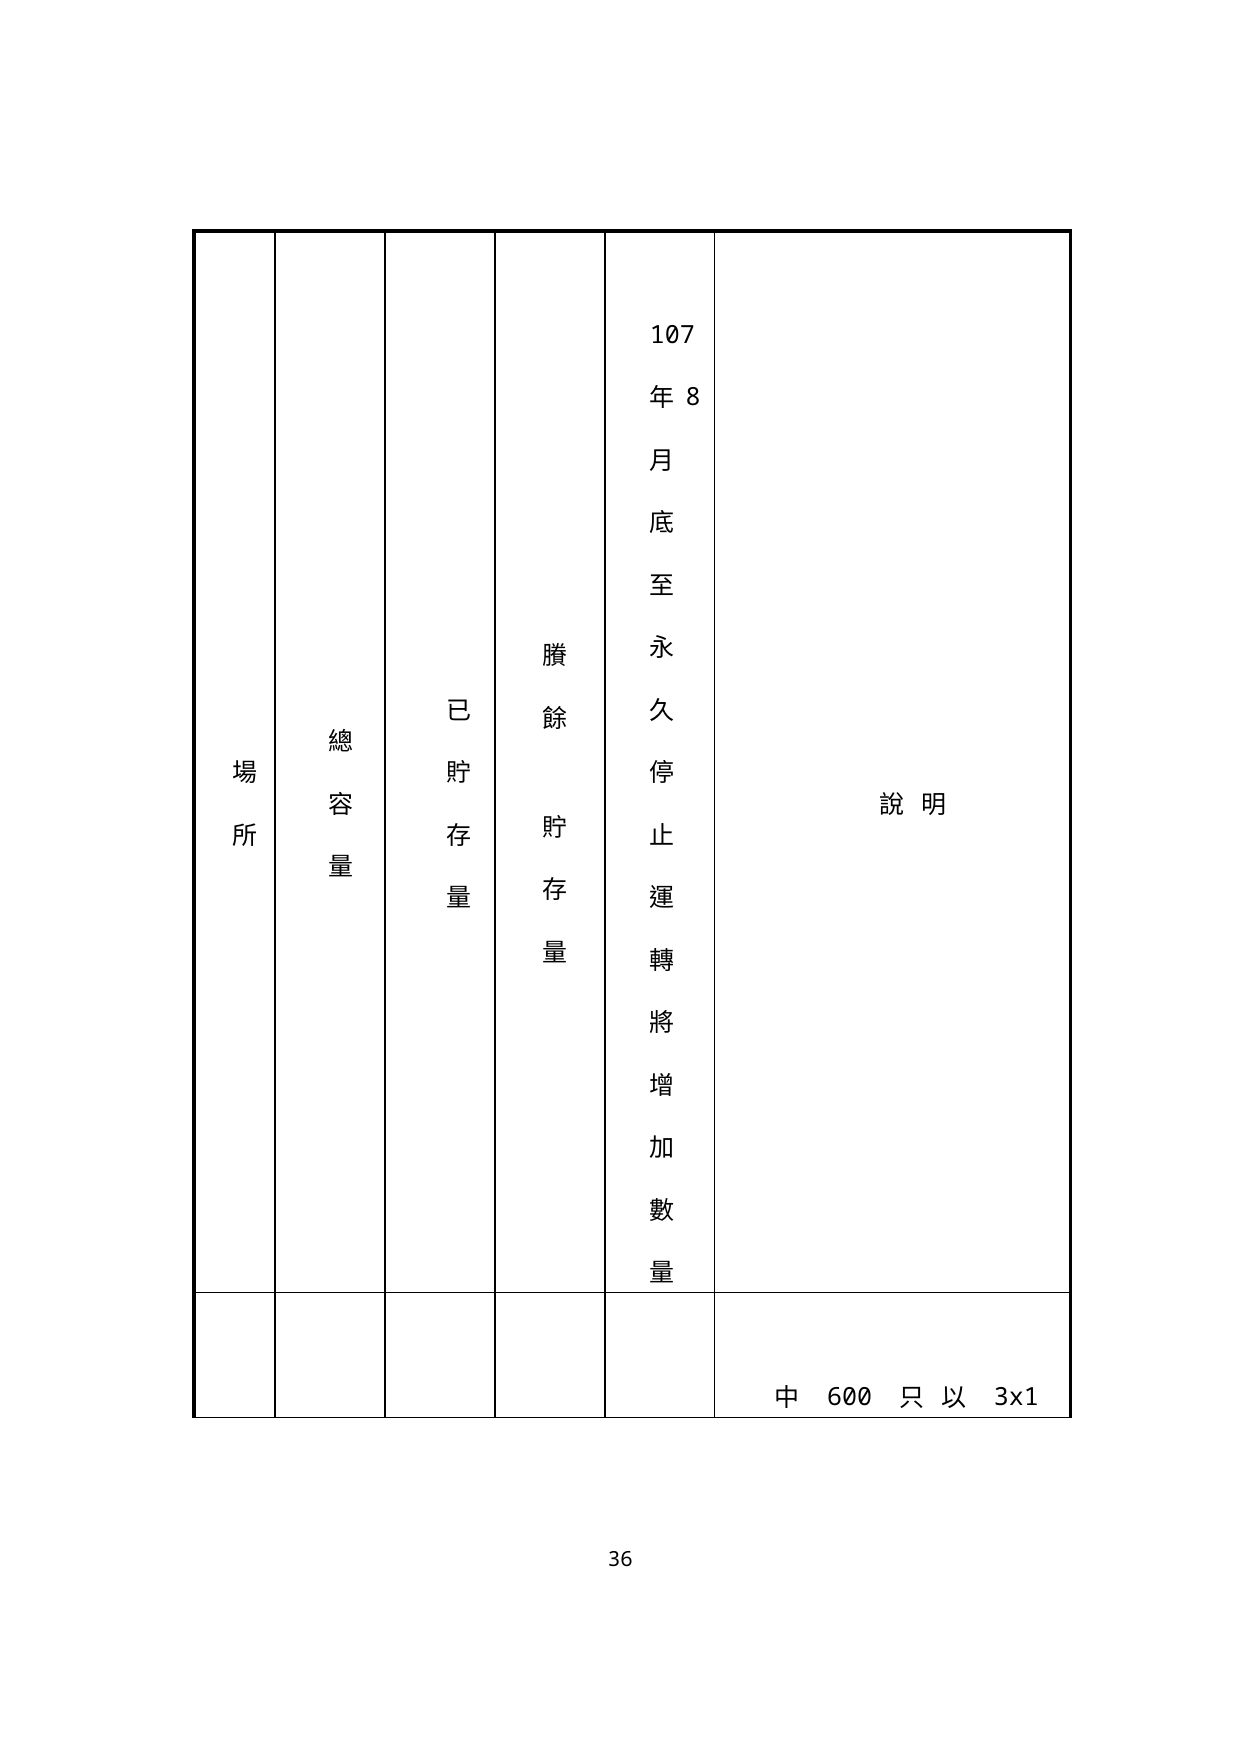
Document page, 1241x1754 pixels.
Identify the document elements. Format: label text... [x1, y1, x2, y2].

table_header 賸餘 貯存量 [496, 233, 604, 1292]
table_cell [496, 1293, 604, 1417]
table_header 場所 [196, 233, 274, 1292]
table_header 已貯存量 [386, 233, 494, 1292]
table_header 107年8月底至永久停止運轉將增加數量 [606, 233, 714, 1292]
table_cell [276, 1293, 384, 1417]
table_cell [386, 1293, 494, 1417]
table_header 總容量 [276, 233, 384, 1292]
table_header 說明 [715, 233, 1069, 1292]
table_cell [196, 1293, 274, 1417]
table_cell [606, 1293, 714, 1417]
table_cell 中600只以3x1 [715, 1293, 1069, 1417]
